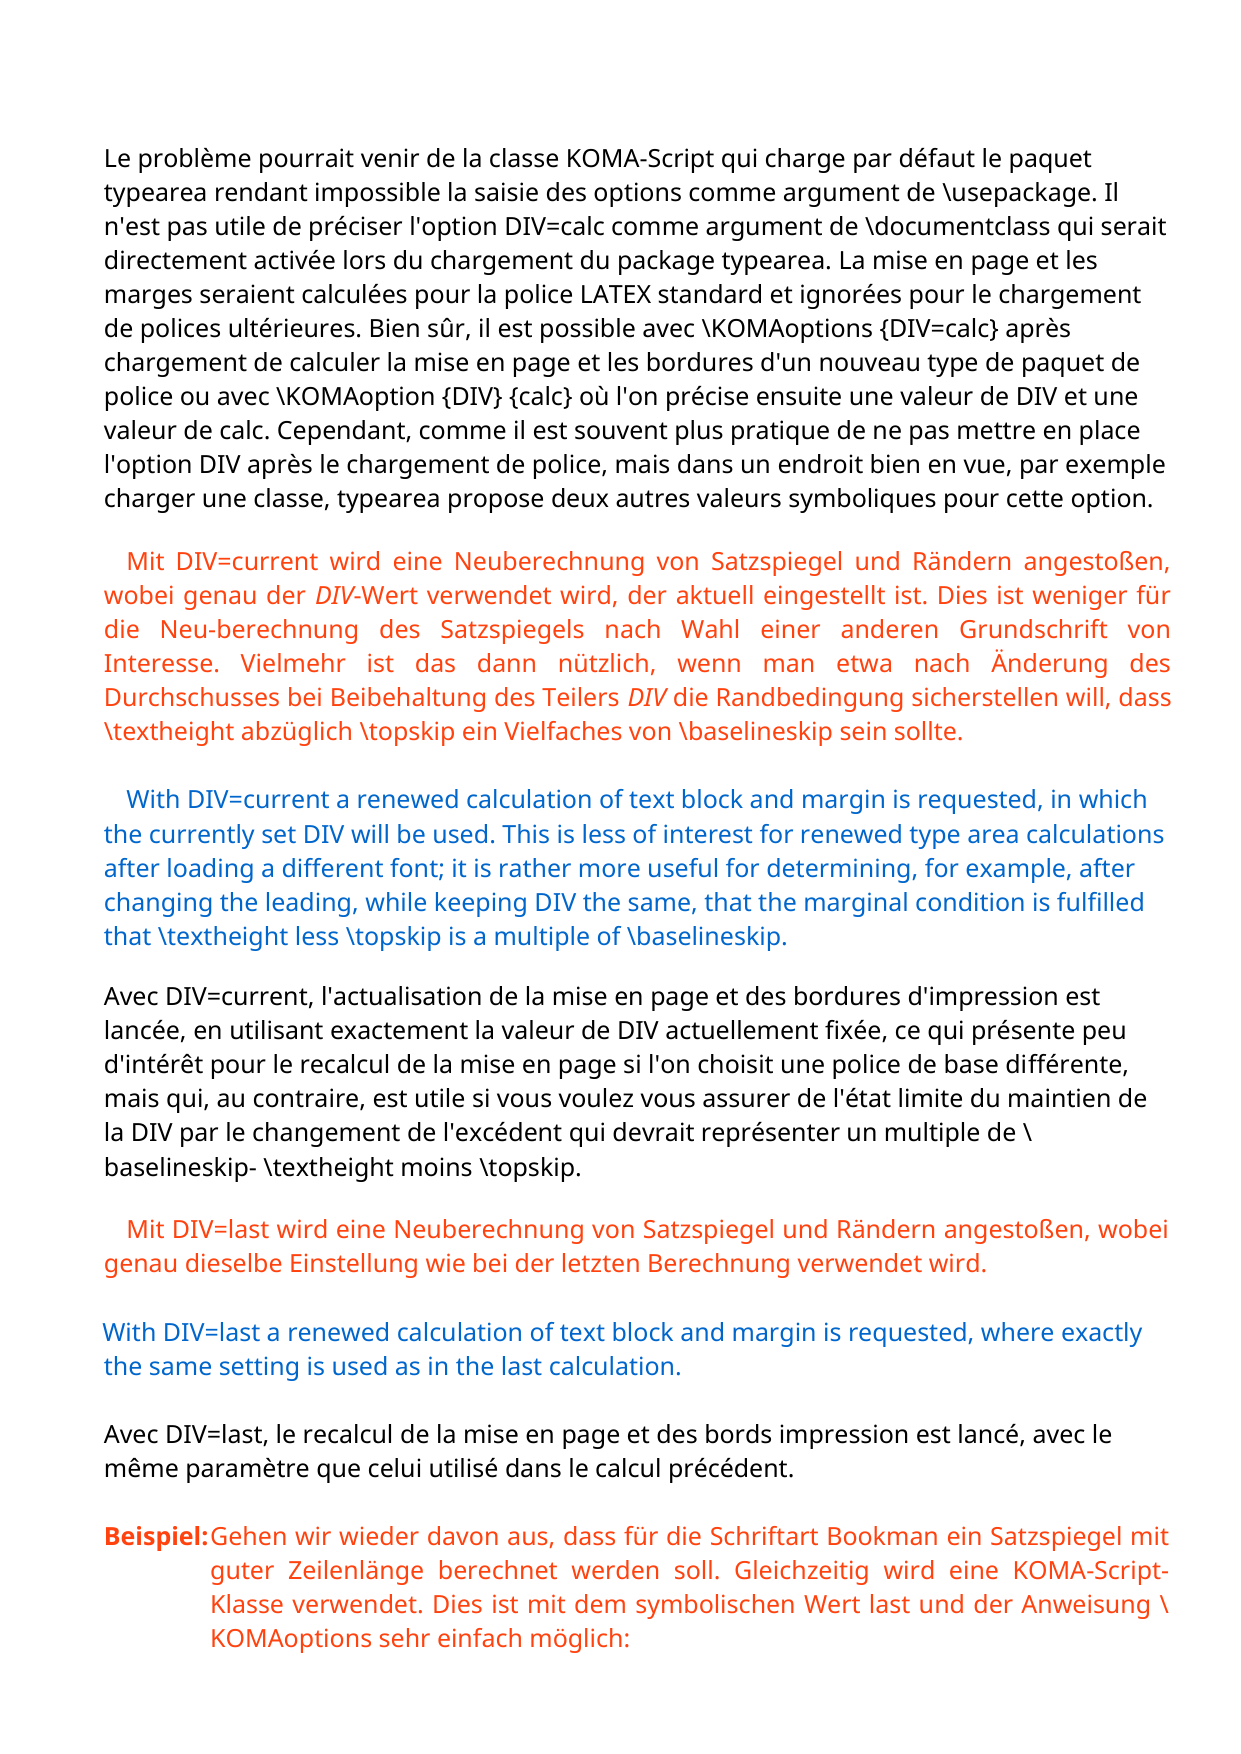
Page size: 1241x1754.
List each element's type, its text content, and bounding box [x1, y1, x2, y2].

text With DIV=current a renewed calculation of text block and margin is requested, in which the currently set DIV will be used. This is less of interest for renewed type area calculations after loading a diﬀerent font; it is rather more useful for determining, for example, after changing the leading, while keeping DIV the same, that the marginal condition is fulfilled that \textheight less \topskip is a multiple of \baselineskip. [104, 782, 1172, 952]
text Le problème pourrait venir de la classe KOMA-Script qui charge par défaut le paquet typearea rendant impossible la saisie des options comme argument de \usepackage. Il n'est pas utile de préciser l'option DIV=calc comme argument de \documentclass qui serait directement activée lors du chargement du package typearea. La mise en page et les marges seraient calculées pour la police LATEX standard et ignorées pour le chargement de polices ultérieures. Bien sûr, il est possible avec \KOMAoptions {DIV=calc} après chargement de calculer la mise en page et les bordures d'un nouveau type de paquet de police ou avec \KOMAoption {DIV} {calc} où l'on précise ensuite une valeur de DIV et une valeur de calc. Cependant, comme il est souvent plus pratique de ne pas mettre en place l'option DIV après le chargement de police, mais dans un endroit bien en vue, par exemple charger une classe, typearea propose deux autres valeurs symboliques pour cette option. [102, 106, 1170, 515]
text With DIV=last a renewed calculation of text block and margin is requested, where exactly the same setting is used as in the last calculation. [102, 1314, 1170, 1382]
text Beispiel: Gehen wir wieder davon aus, dass für die Schriftart Bookman ein Satzspiegel mit guter Zeilenlänge berechnet werden soll. Gleichzeitig wird eine KOMA-Script-Klasse verwendet. Dies ist mit dem symbolischen Wert last und der Anweisung \KOMAoptions sehr einfach möglich: [104, 1518, 1170, 1655]
text Avec DIV=current, l'actualisation de la mise en page et des bordures d'impression est lancée, en utilisant exactement la valeur de DIV actuellement fixée, ce qui présente peu d'intérêt pour le recalcul de la mise en page si l'on choisit une police de base différente, mais qui, au contraire, est utile si vous voulez vous assurer de l'état limite du maintien de la DIV par le changement de l'excédent qui devrait représenter un multiple de \baselineskip- \textheight moins \topskip. [102, 952, 1170, 1212]
text Avec DIV=last, le recalcul de la mise en page et des bords impression est lancé, avec le même paramètre que celui utilisé dans le calcul précédent. [102, 1382, 1170, 1484]
text Mit DIV=current wird eine Neuberechnung von Satzspiegel und Rändern angestoßen, wobei genau der DIV-Wert verwendet wird, der aktuell eingestellt ist. Dies ist weniger für die Neu-berechnung des Satzspiegels nach Wahl einer anderen Grundschrift von Interesse. Vielmehr ist das dann nützlich, wenn man etwa nach Änderung des Durchschusses bei Beibehaltung des Teilers DIV die Randbedingung sicherstellen will, dass \textheight abzüglich \topskip ein Vielfaches von \baselineskip sein sollte. [104, 544, 1172, 748]
text Mit DIV=last wird eine Neuberechnung von Satzspiegel und Rändern angestoßen, wobei genau dieselbe Einstellung wie bei der letzten Berechnung verwendet wird. [104, 1212, 1170, 1280]
